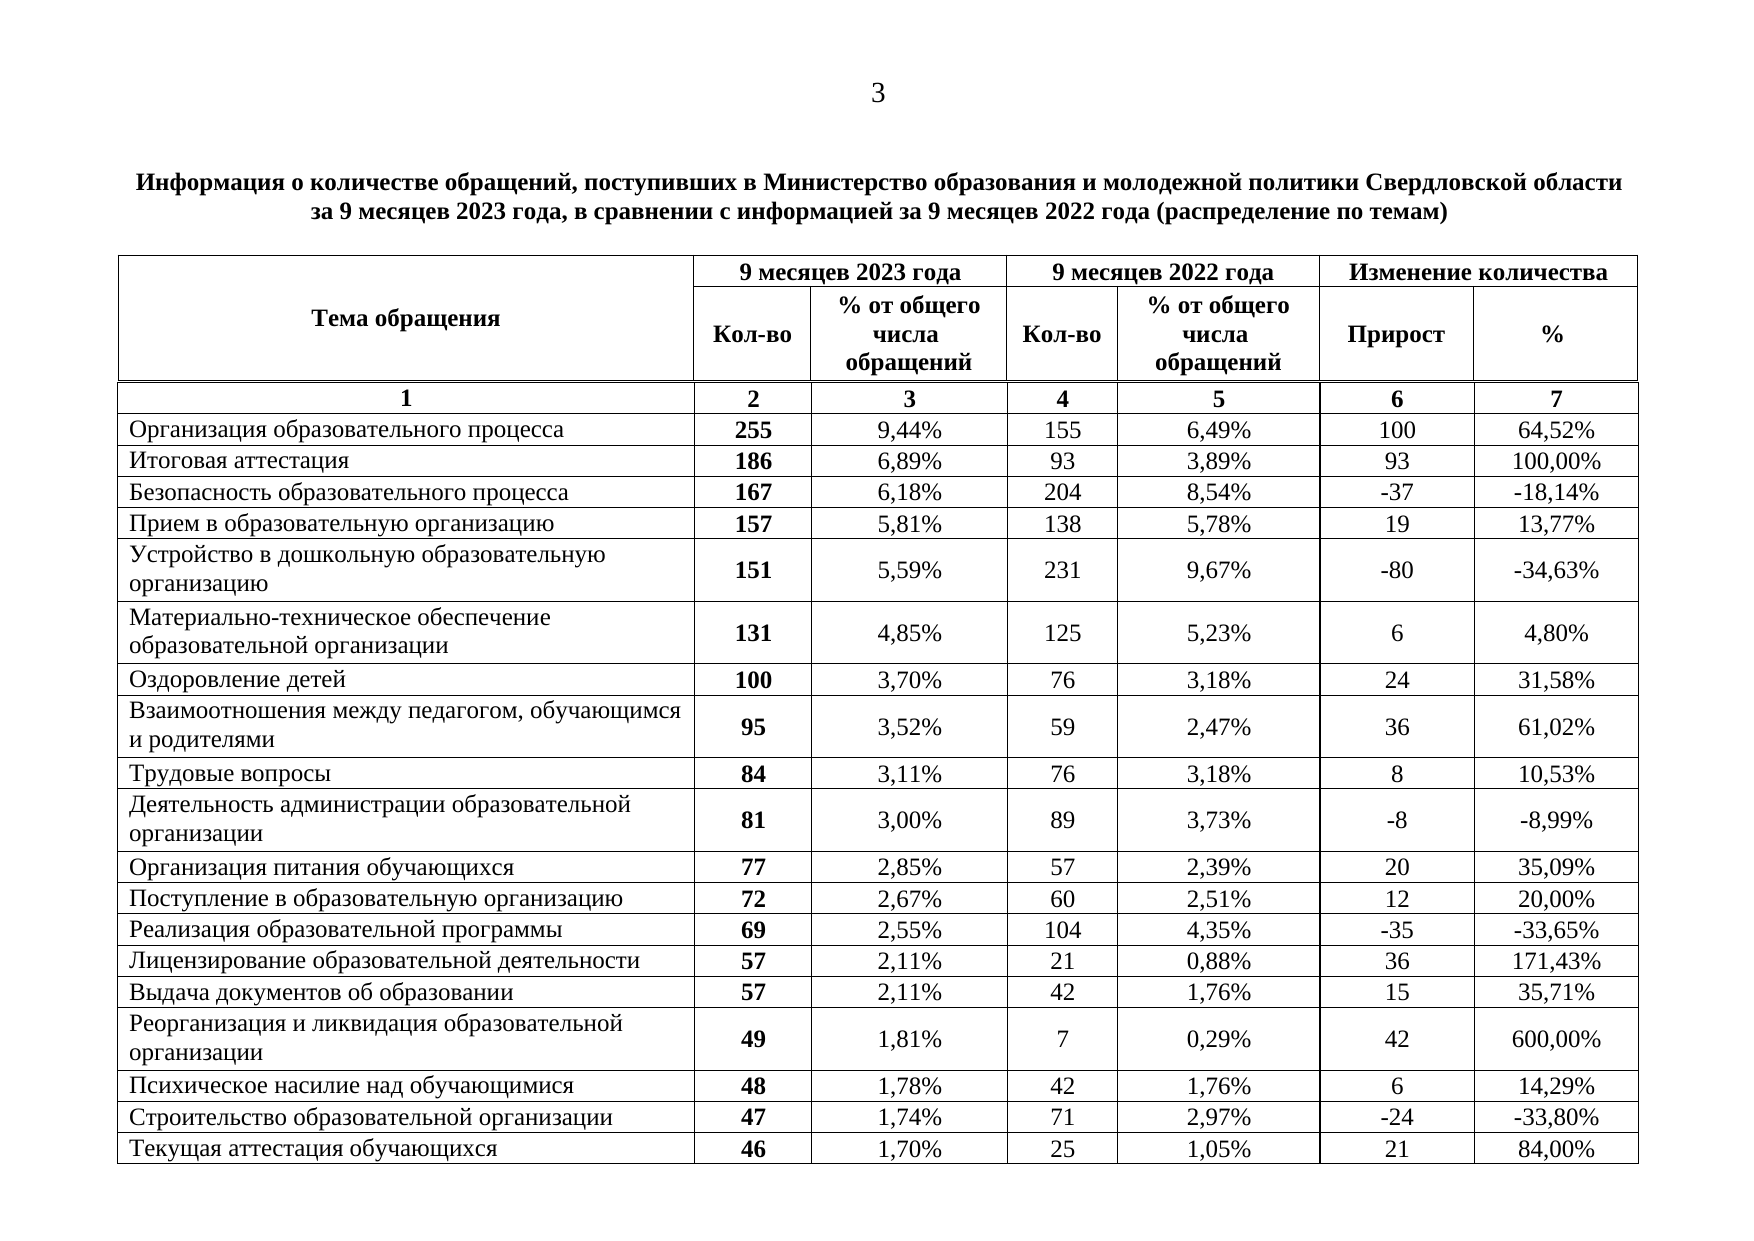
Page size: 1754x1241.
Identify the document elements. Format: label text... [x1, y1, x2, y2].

table_cell 60 [1008, 883, 1117, 913]
table_cell 1,76% [1118, 977, 1319, 1007]
table_cell Кол-во [694, 287, 810, 379]
table_cell -35 [1321, 914, 1474, 944]
table_cell 72 [695, 883, 811, 913]
table_cell 64,52% [1475, 414, 1638, 444]
table_cell 167 [695, 477, 811, 507]
table_cell 2,67% [812, 883, 1007, 913]
table_cell 69 [695, 914, 811, 944]
table_cell Текущая аттестация обучающихся [118, 1133, 694, 1163]
table_cell -18,14% [1475, 477, 1638, 507]
table_cell Прирост [1320, 287, 1473, 379]
table_cell 5,59% [812, 539, 1007, 601]
table_cell 20 [1321, 852, 1474, 882]
table_cell 125 [1008, 602, 1117, 663]
table_cell 93 [1321, 446, 1474, 476]
table_cell 1,74% [812, 1102, 1007, 1132]
table_cell 138 [1008, 508, 1117, 538]
table_cell 9,44% [812, 414, 1007, 444]
table_cell 95 [695, 696, 811, 757]
table_cell 204 [1008, 477, 1117, 507]
table_cell 3,52% [812, 696, 1007, 757]
table_cell 100 [695, 664, 811, 694]
table_cell 0,88% [1118, 946, 1319, 976]
table_cell 76 [1008, 664, 1117, 694]
table_cell Кол-во [1007, 287, 1117, 379]
table_cell Организация питания обучающихся [118, 852, 694, 882]
table_cell Материально-техническое обеспечение образовательной организации [118, 602, 694, 663]
table_cell 2,51% [1118, 883, 1319, 913]
table_cell 600,00% [1475, 1008, 1638, 1069]
table_cell % [1474, 287, 1637, 379]
table_cell Реорганизация и ликвидация образовательной организации [118, 1008, 694, 1069]
table_cell 57 [1008, 852, 1117, 882]
table_cell -24 [1321, 1102, 1474, 1132]
table_cell 3,00% [812, 789, 1007, 851]
table_header 7 [1475, 383, 1638, 413]
table_cell Лицензирование образовательной деятельности [118, 946, 694, 976]
table_cell 0,29% [1118, 1008, 1319, 1069]
table_cell -80 [1321, 539, 1474, 601]
table_cell 104 [1008, 914, 1117, 944]
table_cell 157 [695, 508, 811, 538]
table_cell 89 [1008, 789, 1117, 851]
table_cell 155 [1008, 414, 1117, 444]
table_cell 76 [1008, 758, 1117, 788]
table_cell Психическое насилие над обучающимися [118, 1071, 694, 1101]
table_cell -8,99% [1475, 789, 1638, 851]
table_cell 36 [1321, 946, 1474, 976]
table_cell 24 [1321, 664, 1474, 694]
table_cell 19 [1321, 508, 1474, 538]
table_cell 1,81% [812, 1008, 1007, 1069]
table_cell 42 [1008, 1071, 1117, 1101]
table_cell Поступление в образовательную организацию [118, 883, 694, 913]
table_cell Выдача документов об образовании [118, 977, 694, 1007]
table_cell -33,65% [1475, 914, 1638, 944]
table_cell 8,54% [1118, 477, 1319, 507]
table_cell 49 [695, 1008, 811, 1069]
table_cell % от общего числа обращений [811, 287, 1006, 379]
table_cell 1,78% [812, 1071, 1007, 1101]
table_cell 48 [695, 1071, 811, 1101]
table_cell 2,55% [812, 914, 1007, 944]
table_cell 9,67% [1118, 539, 1319, 601]
table_cell 5,23% [1118, 602, 1319, 663]
table_cell 6 [1321, 602, 1474, 663]
table_cell 9 месяцев 2022 года [1007, 256, 1319, 286]
table_cell 71 [1008, 1102, 1117, 1132]
table_cell 1,05% [1118, 1133, 1319, 1163]
table_cell 42 [1008, 977, 1117, 1007]
table_cell 10,53% [1475, 758, 1638, 788]
table_cell 2,11% [812, 977, 1007, 1007]
table_cell 100 [1321, 414, 1474, 444]
table_cell 131 [695, 602, 811, 663]
table_cell 2,97% [1118, 1102, 1319, 1132]
table_cell 84 [695, 758, 811, 788]
table_cell 14,29% [1475, 1071, 1638, 1101]
table_cell 231 [1008, 539, 1117, 601]
table_cell 3,18% [1118, 664, 1319, 694]
table_cell Реализация образовательной программы [118, 914, 694, 944]
table_cell -37 [1321, 477, 1474, 507]
table_cell -34,63% [1475, 539, 1638, 601]
table_cell 12 [1321, 883, 1474, 913]
table_cell 5,78% [1118, 508, 1319, 538]
table_cell 57 [695, 977, 811, 1007]
table_cell Взаимоотношения между педагогом, обучающимся и родителями [118, 696, 694, 757]
table_cell 2,47% [1118, 696, 1319, 757]
table_header 1 [118, 383, 694, 413]
table_cell 31,58% [1475, 664, 1638, 694]
table_cell 46 [695, 1133, 811, 1163]
table_cell 5,81% [812, 508, 1007, 538]
table_cell 1,70% [812, 1133, 1007, 1163]
table_cell 255 [695, 414, 811, 444]
table_cell 84,00% [1475, 1133, 1638, 1163]
table_cell 81 [695, 789, 811, 851]
table_header 5 [1118, 383, 1319, 413]
table_cell Организация образовательного процесса [118, 414, 694, 444]
table_cell -8 [1321, 789, 1474, 851]
table_cell 4,80% [1475, 602, 1638, 663]
table_cell 186 [695, 446, 811, 476]
table_cell Строительство образовательной организации [118, 1102, 694, 1132]
table_cell 6 [1321, 1071, 1474, 1101]
table_cell Тема обращения [119, 256, 693, 379]
table_cell 4,35% [1118, 914, 1319, 944]
table_cell 2,11% [812, 946, 1007, 976]
table_cell 25 [1008, 1133, 1117, 1163]
table_cell Информация о количестве обращений, поступивших в Министерство образования и молодежной политики Свердловской области за 9 месяцев 2023 года, в сравнении с информацией за 9 месяцев 2022 года (распределение по темам) [118, 137, 1641, 254]
table_cell Изменение количества [1320, 256, 1637, 286]
table_cell 3,11% [812, 758, 1007, 788]
table_cell 100,00% [1475, 446, 1638, 476]
table_header 3 [812, 383, 1007, 413]
table_cell Итоговая аттестация [118, 446, 694, 476]
table_cell Безопасность образовательного процесса [118, 477, 694, 507]
table_cell 3,73% [1118, 789, 1319, 851]
table_header 6 [1321, 383, 1474, 413]
table_cell 2,85% [812, 852, 1007, 882]
table_cell 151 [695, 539, 811, 601]
table_cell 35,09% [1475, 852, 1638, 882]
table_cell 2,39% [1118, 852, 1319, 882]
table_cell -33,80% [1475, 1102, 1638, 1132]
table_cell 21 [1008, 946, 1117, 976]
table_cell 7 [1008, 1008, 1117, 1069]
table_cell 20,00% [1475, 883, 1638, 913]
table_cell Устройство в дошкольную образовательную организацию [118, 539, 694, 601]
table_cell 15 [1321, 977, 1474, 1007]
table_header 4 [1008, 383, 1117, 413]
table_cell 42 [1321, 1008, 1474, 1069]
table_cell 3,70% [812, 664, 1007, 694]
table_cell 3,89% [1118, 446, 1319, 476]
table_cell 6,49% [1118, 414, 1319, 444]
table_cell 6,89% [812, 446, 1007, 476]
table_cell 77 [695, 852, 811, 882]
table_cell 13,77% [1475, 508, 1638, 538]
table_cell 36 [1321, 696, 1474, 757]
table_cell 57 [695, 946, 811, 976]
table_cell 93 [1008, 446, 1117, 476]
table_cell 59 [1008, 696, 1117, 757]
table_cell Прием в образовательную организацию [118, 508, 694, 538]
table_header 2 [695, 383, 811, 413]
table_cell 35,71% [1475, 977, 1638, 1007]
table_cell 8 [1321, 758, 1474, 788]
table_cell 21 [1321, 1133, 1474, 1163]
table_cell 9 месяцев 2023 года [694, 256, 1006, 286]
table_cell 47 [695, 1102, 811, 1132]
table_cell Оздоровление детей [118, 664, 694, 694]
table_header 3 [118, 75, 1638, 137]
table_cell 171,43% [1475, 946, 1638, 976]
table_cell Деятельность администрации образовательной организации [118, 789, 694, 851]
table_cell % от общего числа обращений [1118, 287, 1319, 379]
table_cell 1,76% [1118, 1071, 1319, 1101]
table_cell 6,18% [812, 477, 1007, 507]
table_cell 3,18% [1118, 758, 1319, 788]
table_cell 4,85% [812, 602, 1007, 663]
table_cell 61,02% [1475, 696, 1638, 757]
table_cell Трудовые вопросы [118, 758, 694, 788]
